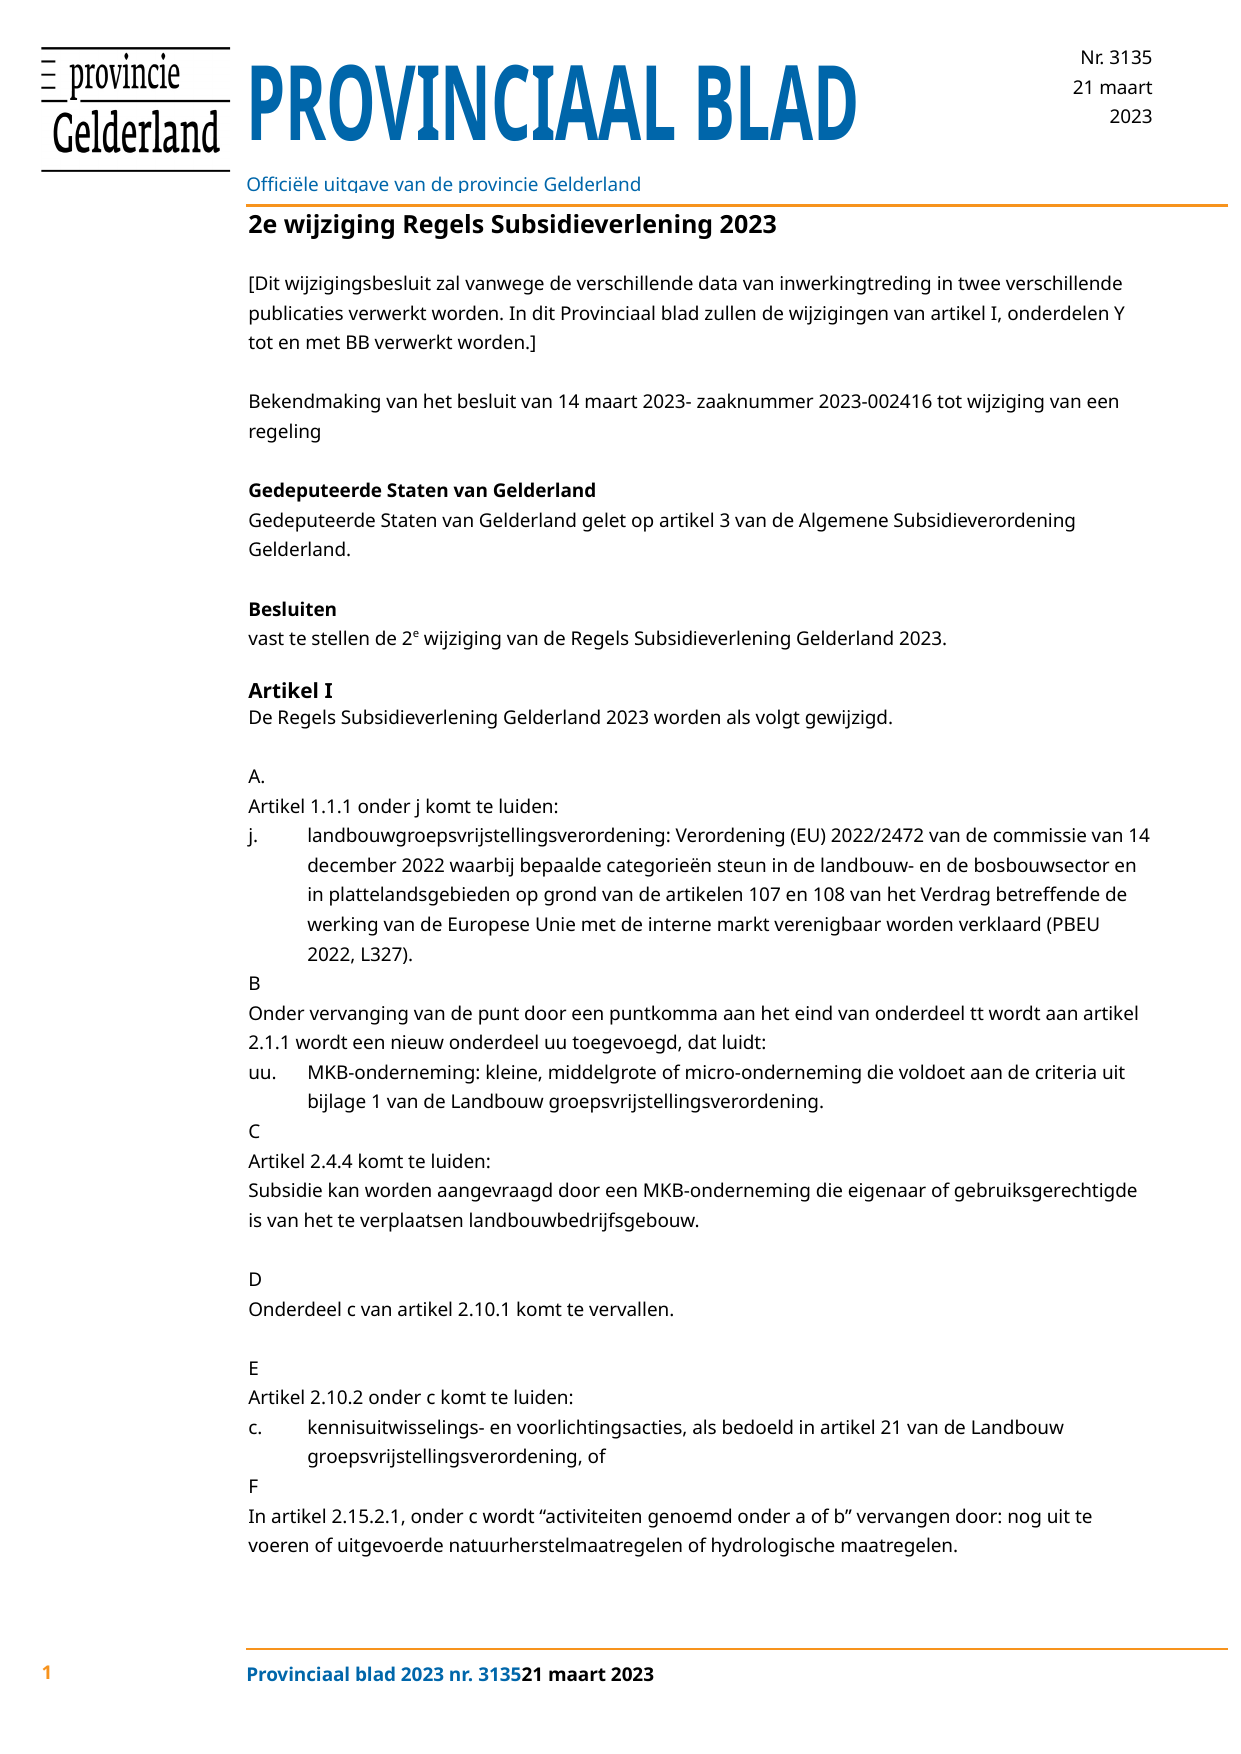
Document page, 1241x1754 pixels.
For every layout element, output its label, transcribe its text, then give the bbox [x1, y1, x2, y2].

text A. [248, 763, 1152, 789]
text C [248, 1118, 1152, 1144]
text Gedeputeerde Staten van Gelderland [248, 477, 1152, 503]
text Artikel 2.10.2 onder c komt te luiden: [248, 1384, 1152, 1410]
text E [248, 1355, 1152, 1381]
list kennisuitwisselings- en voorlichtingsacties, als bedoeld in artikel 21 van de Landbouw groepsvrijstellingsverordening, of [248, 1414, 1152, 1469]
list landbouwgroepsvrijstellingsverordening: Verordening (EU) 2022/2472 van de commissie van 14 december 2022 waarbij bepaalde categorieën steun in de landbouw- en de bosbouwsector en in plattelandsgebieden op grond van de artikelen 107 en 108 van het Verdrag betreffende de werking van de Europese Unie met de interne markt verenigbaar worden verklaard (PBEU 2022, L327). [248, 822, 1152, 967]
text Artikel 1.1.1 onder j komt te luiden: [248, 793, 1152, 819]
text [Dit wijzigingsbesluit zal vanwege de verschillende data van inwerkingtreding in twee verschillende publicaties verwerkt worden. In dit Provinciaal blad zullen de wijzigingen van artikel I, onderdelen Y tot en met BB verwerkt worden.] [248, 270, 1152, 355]
text Onder vervanging van de punt door een puntkomma aan het eind van onderdeel tt wordt aan artikel 2.1.1 wordt een nieuw onderdeel uu toegevoegd, dat luidt: [248, 1000, 1152, 1055]
text Subsidie kan worden aangevraagd door een MKB-onderneming die eigenaar of gebruiksgerechtigde is van het te verplaatsen landbouwbedrijfsgebouw. [248, 1177, 1152, 1233]
text Gedeputeerde Staten van Gelderland gelet op artikel 3 van de Algemene Subsidieverordening Gelderland. [248, 507, 1152, 562]
list MKB-onderneming: kleine, middelgrote of micro-onderneming die voldoet aan de criteria uit bijlage 1 van de Landbouw groepsvrijstellingsverordening. [248, 1059, 1152, 1114]
picture [41, 47, 231, 172]
text Besluiten [248, 596, 1152, 621]
text De Regels Subsidieverlening Gelderland 2023 worden als volgt gewijzigd. [248, 704, 1152, 730]
text Artikel I [248, 676, 1152, 704]
text 2e wijziging Regels Subsidieverlening 2023 [248, 207, 1152, 241]
text Bekendmaking van het besluit van 14 maart 2023- zaaknummer 2023-002416 tot wijziging van een regeling [248, 389, 1152, 444]
text Onderdeel c van artikel 2.10.1 komt te vervallen. [248, 1296, 1152, 1322]
text B [248, 970, 1152, 996]
text vast te stellen de 2e wijziging van de Regels Subsidieverlening Gelderland 2023. [248, 625, 1152, 651]
text In artikel 2.15.2.1, onder c wordt “activiteiten genoemd onder a of b” vervangen door: nog uit te voeren of uitgevoerde natuurherstelmaatregelen of hydrologische maatregelen. [248, 1503, 1152, 1558]
text D [248, 1266, 1152, 1292]
text F [248, 1473, 1152, 1499]
text Artikel 2.4.4 komt te luiden: [248, 1148, 1152, 1174]
